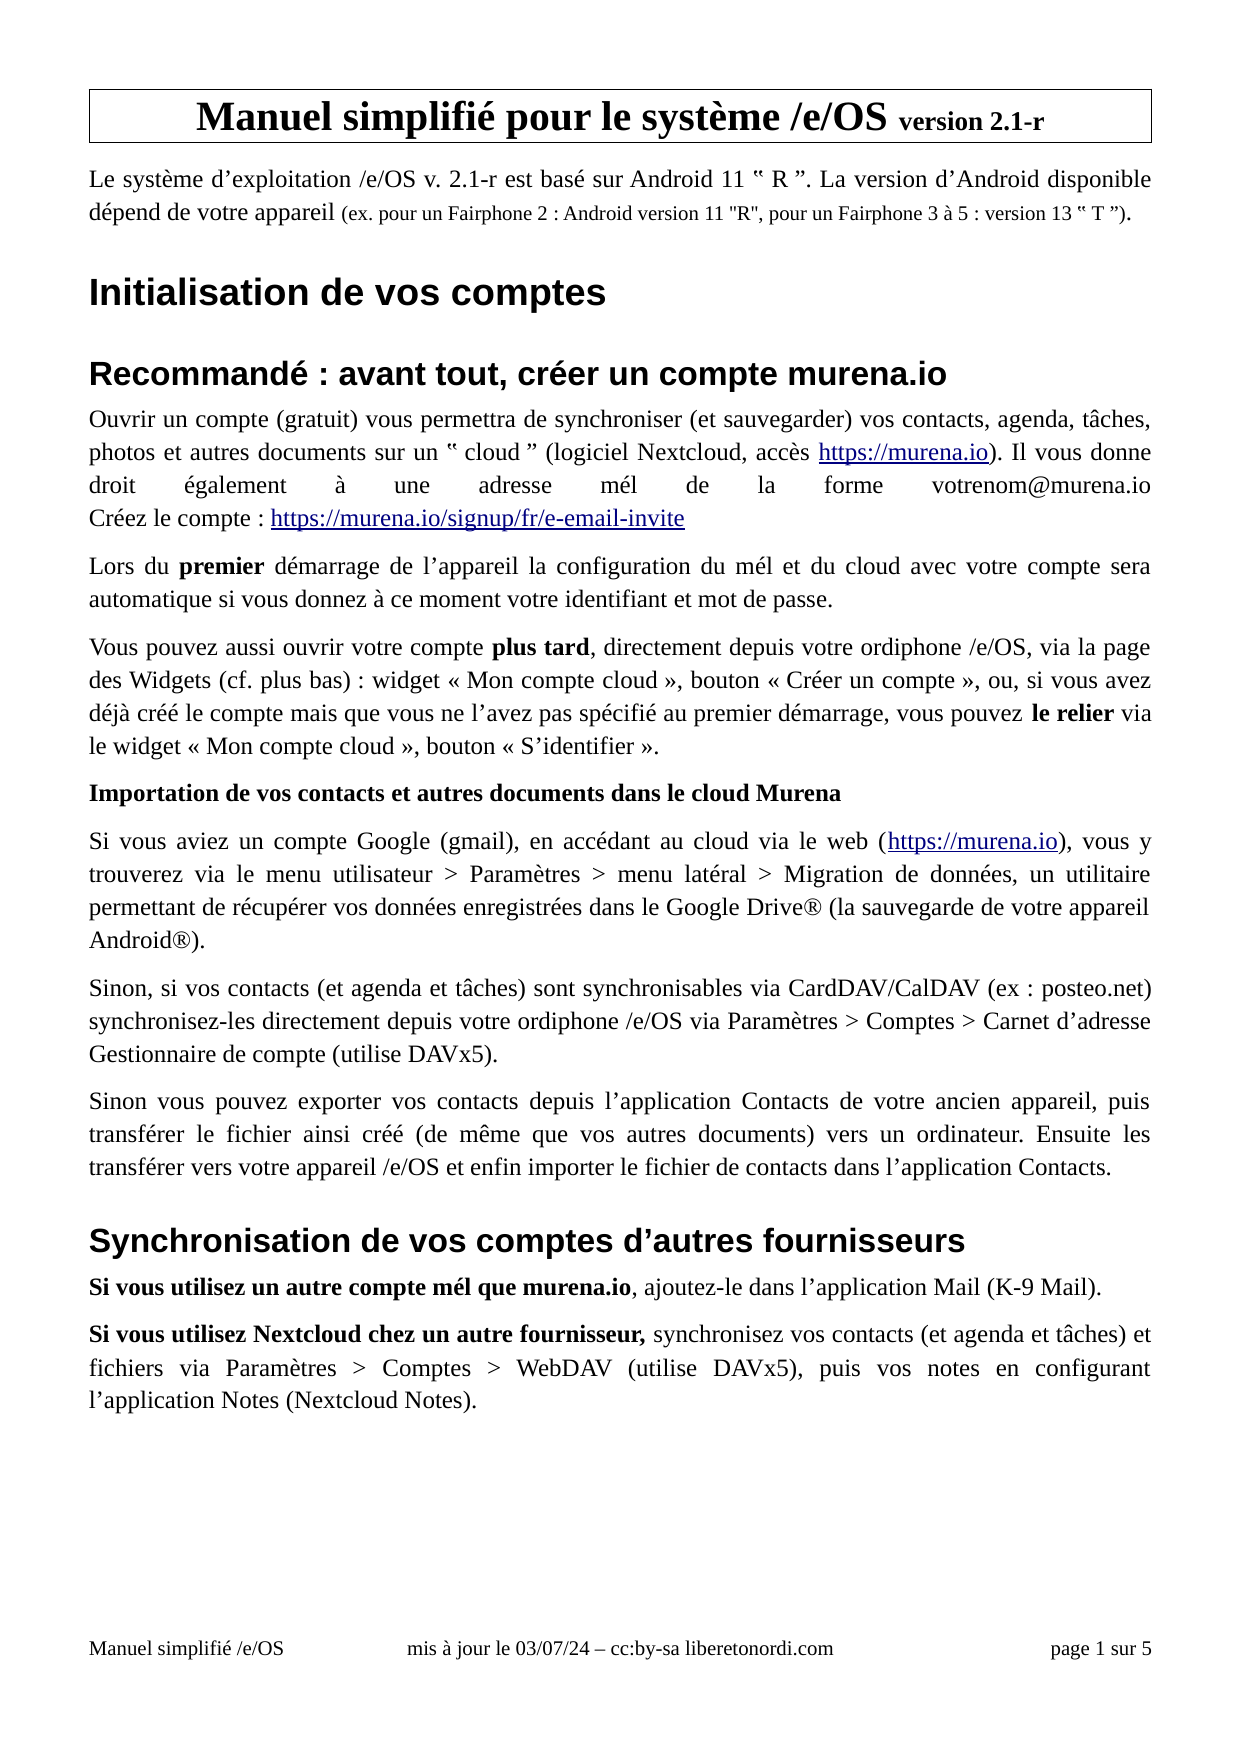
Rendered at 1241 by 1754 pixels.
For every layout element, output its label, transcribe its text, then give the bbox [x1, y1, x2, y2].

text Si vous aviez un compte Google (gmail), en accédant au cloud via le web (https://murena.io), vous y trouverez via le menu utilisateur > Paramètres > menu latéral > Migration de données, un utilitaire permettant de récupérer vos données enregistrées dans le Google Drive® (la sauvegarde de votre appareil Android®). [88, 826, 1152, 954]
text Le système d’exploitation /e/OS v. 2.1-r est basé sur Android 11 ‟ R ”. La version d’Android disponible dépend de votre appareil (ex. pour un Fairphone 2 : Android version 11 ''R'', pour un Fairphone 3 à 5 : version 13 ‟ T ”). [88, 164, 1152, 226]
text Ouvrir un compte (gratuit) vous permettra de synchroniser (et sauvegarder) vos contacts, agenda, tâches, photos et autres documents sur un ‟ cloud ” (logiciel Nextcloud, accès https://murena.io). Il vous donne droit également à une adresse mél de la forme votrenom@murena.io Créez le compte : https://murena.io/signup/fr/e-email-invite [88, 404, 1152, 532]
subtitle Recommandé : avant tout, créer un compte murena.io [88, 353, 1152, 392]
text Si vous utilisez un autre compte mél que murena.io, ajoutez-le dans l’application Mail (K-9 Mail). [88, 1272, 1152, 1301]
text Importation de vos contacts et autres documents dans le cloud Murena [88, 778, 1152, 807]
text Sinon vous pouvez exporter vos contacts depuis l’application Contacts de votre ancien appareil, puis transférer le fichier ainsi créé (de même que vos autres documents) vers un ordinateur. Ensuite les transférer vers votre appareil /e/OS et enfin importer le fichier de contacts dans l’application Contacts. [88, 1086, 1152, 1181]
text Manuel simplifié pour le système /e/OS version 2.1-r [90, 90, 1151, 142]
subtitle Synchronisation de vos comptes d’autres fournisseurs [88, 1221, 1152, 1259]
text Vous pouvez aussi ouvrir votre compte plus tard, directement depuis votre ordiphone /e/OS, via la page des Widgets (cf. plus bas) : widget « Mon compte cloud », bouton « Créer un compte », ou, si vous avez déjà créé le compte mais que vous ne l’avez pas spécifié au premier démarrage, vous pouvez le relier via le widget « Mon compte cloud », bouton « S’identifier ». [88, 632, 1152, 759]
text Lors du premier démarrage de l’appareil la configuration du mél et du cloud avec votre compte sera automatique si vous donnez à ce moment votre identifiant et mot de passe. [88, 551, 1152, 613]
text Si vous utilisez Nextcloud chez un autre fournisseur, synchronisez vos contacts (et agenda et tâches) et fichiers via Paramètres > Comptes > WebDAV (utilise DAVx5), puis vos notes en configurant l’application Notes (Nextcloud Notes). [88, 1319, 1152, 1414]
text Sinon, si vos contacts (et agenda et tâches) sont synchronisables via CardDAV/CalDAV (ex : posteo.net) synchronisez-les directement depuis votre ordiphone /e/OS via Paramètres > Comptes > Carnet d’adresse Gestionnaire de compte (utilise DAVx5). [88, 973, 1152, 1067]
subtitle Initialisation de vos comptes [88, 270, 1152, 313]
